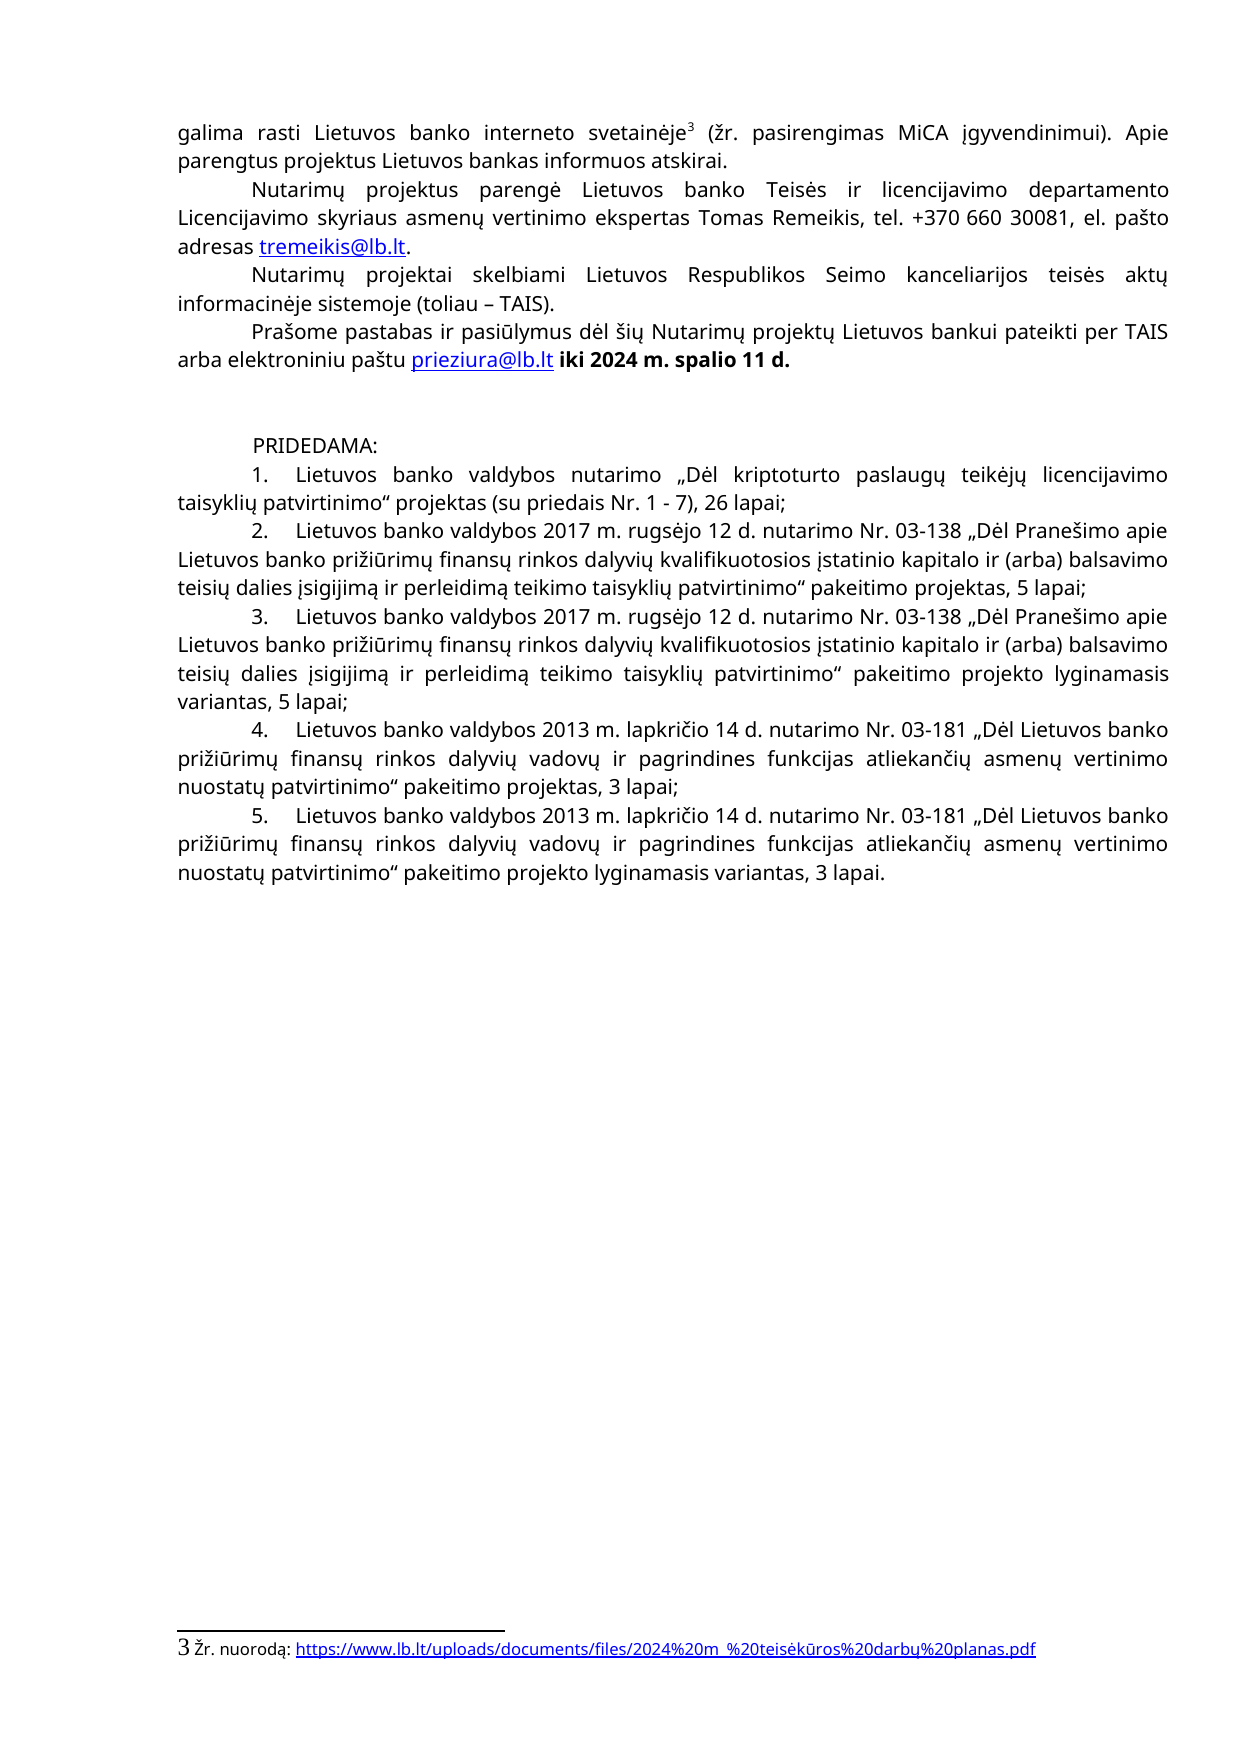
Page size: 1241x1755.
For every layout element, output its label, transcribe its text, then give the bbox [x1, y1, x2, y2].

text 1. Lietuvos banko valdybos nutarimo „Dėl kriptoturto paslaugų teikėjų licencijavimo taisyklių patvirtinimo“ projektas (su priedais Nr. 1 - 7), 26 lapai; [177, 460, 1169, 517]
text 2. Lietuvos banko valdybos 2017 m. rugsėjo 12 d. nutarimo Nr. 03-138 „Dėl Pranešimo apie Lietuvos banko prižiūrimų finansų rinkos dalyvių kvalifikuotosios įstatinio kapitalo ir (arba) balsavimo teisių dalies įsigijimą ir perleidimą teikimo taisyklių patvirtinimo“ pakeitimo projektas, 5 lapai; [177, 517, 1169, 602]
text Nutarimų projektus parengė Lietuvos banko Teisės ir licencijavimo departamento Licencijavimo skyriaus asmenų vertinimo ekspertas Tomas Remeikis, tel. +370 660 30081, el. pašto adresas tremeikis@lb.lt. [177, 175, 1169, 260]
text galima rasti Lietuvos banko interneto svetainėje (žr. pasirengimas MiCA įgyvendinimui). Apie parengtus projektus Lietuvos bankas informuos atskirai. [177, 118, 1169, 175]
text 3. Lietuvos banko valdybos 2017 m. rugsėjo 12 d. nutarimo Nr. 03-138 „Dėl Pranešimo apie Lietuvos banko prižiūrimų finansų rinkos dalyvių kvalifikuotosios įstatinio kapitalo ir (arba) balsavimo teisių dalies įsigijimą ir perleidimą teikimo taisyklių patvirtinimo“ pakeitimo projekto lyginamasis variantas, 5 lapai; [177, 602, 1169, 716]
text Žr. nuorodą: https://www.lb.lt/uploads/documents/files/2024%20m_%20teisėkūros%20darbų%20planas.pdf [177, 1632, 1169, 1661]
table_header [685, 943, 1192, 972]
text Nutarimų projektai skelbiami Lietuvos Respublikos Seimo kanceliarijos teisės aktų informacinėje sistemoje (toliau – TAIS). [177, 260, 1169, 317]
text 5. Lietuvos banko valdybos 2013 m. lapkričio 14 d. nutarimo Nr. 03-181 „Dėl Lietuvos banko prižiūrimų finansų rinkos dalyvių vadovų ir pagrindines funkcijas atliekančių asmenų vertinimo nuostatų patvirtinimo“ pakeitimo projekto lyginamasis variantas, 3 lapai. [177, 801, 1169, 886]
text PRIDEDAMA: [177, 431, 1169, 460]
table_header [189, 943, 684, 972]
text 4. Lietuvos banko valdybos 2013 m. lapkričio 14 d. nutarimo Nr. 03-181 „Dėl Lietuvos banko prižiūrimų finansų rinkos dalyvių vadovų ir pagrindines funkcijas atliekančių asmenų vertinimo nuostatų patvirtinimo“ pakeitimo projektas, 3 lapai; [177, 716, 1169, 801]
text Prašome pastabas ir pasiūlymus dėl šių Nutarimų projektų Lietuvos bankui pateikti per TAIS arba elektroniniu paštu prieziura@lb.lt iki 2024 m. spalio 11 d. [177, 317, 1169, 374]
